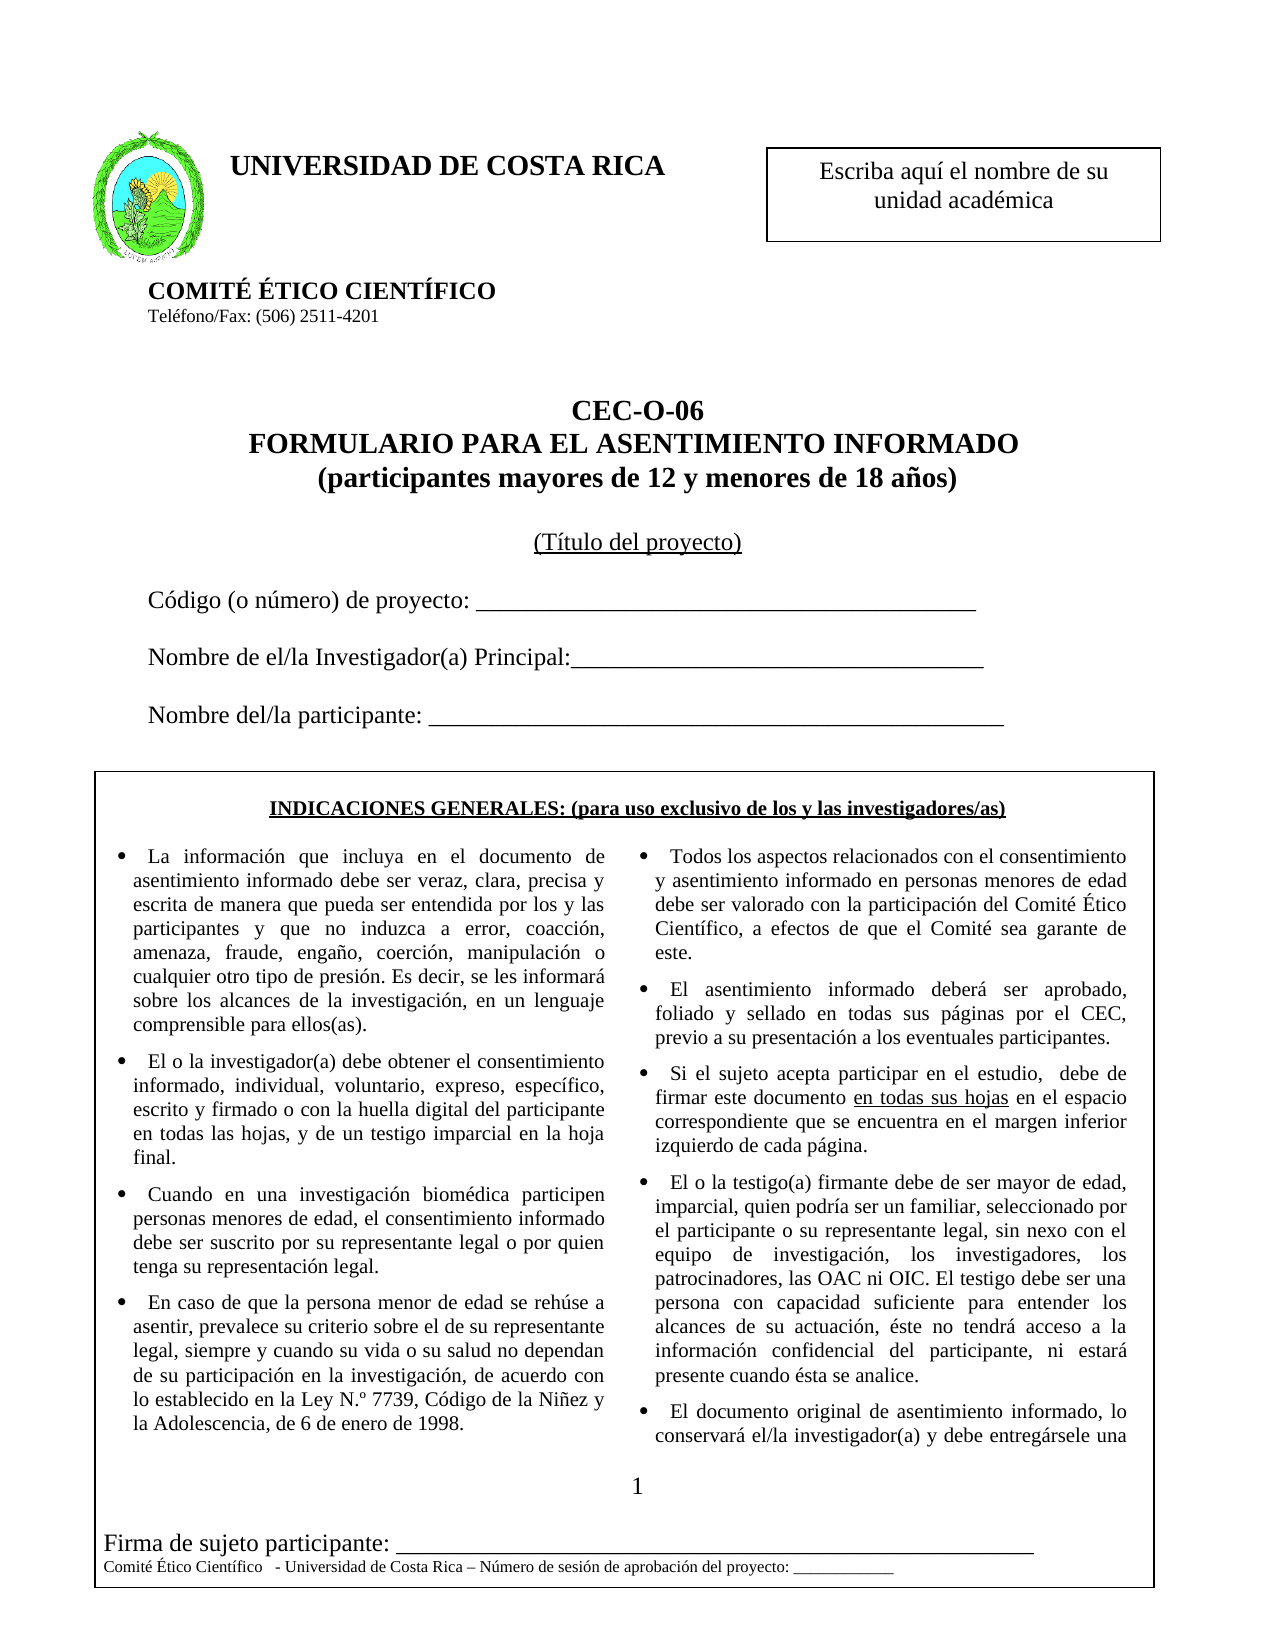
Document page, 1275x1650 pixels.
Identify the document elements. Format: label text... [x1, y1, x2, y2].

list El o la testigo(a) firmante debe de ser mayor de edad, imparcial, quien podría ser un familiar, seleccionado por el participante o su representante legal, sin nexo con el equipo de investigación, los investigadores, los patrocinadores, las OAC ni OIC. El testigo debe ser una persona con capacidad suficiente para entender los alcances de su actuación, éste no tendrá acceso a la información confidencial del participante, ni estará presente cuando ésta se analice. [640, 1170, 1127, 1387]
text (Título del proyecto) [148, 527, 1127, 556]
text FORMULARIO PARA EL ASENTIMIENTO INFORMADO [148, 427, 1127, 460]
list Si el sujeto acepta participar en el estudio, debe de firmar este documento en todas sus hojas en el espacio correspondiente que se encuentra en el margen inferior izquierdo de cada página. [640, 1061, 1127, 1157]
list Cuando en una investigación biomédica participen personas menores de edad, el consentimiento informado debe ser suscrito por su representante legal o por quien tenga su representación legal. [118, 1182, 605, 1278]
text (participantes mayores de 12 y menores de 18 años) [148, 460, 1127, 494]
list El asentimiento informado deberá ser aprobado, foliado y sellado en todas sus páginas por el CEC, previo a su presentación a los eventuales participantes. [640, 977, 1127, 1049]
text INDICACIONES GENERALES: (para uso exclusivo de los y las investigadores/as) [148, 796, 1127, 820]
list Todos los aspectos relacionados con el consentimiento y asentimiento informado en personas menores de edad debe ser valorado con la participación del Comité Ético Científico, a efectos de que el Comité sea garante de este. [640, 844, 1127, 964]
list El o la investigador(a) debe obtener el consentimiento informado, individual, voluntario, expreso, específico, escrito y firmado o con la huella digital del participante en todas las hojas, y de un testigo imparcial en la hoja final. [118, 1049, 605, 1169]
text CEC-O-06 [148, 393, 1127, 427]
text Nombre de el/la Investigador(a) Principal:_________________________________ [148, 642, 1127, 671]
list La información que incluya en el documento de asentimiento informado debe ser veraz, clara, precisa y escrita de manera que pueda ser entendida por los y las participantes y que no induzca a error, coacción, amenaza, fraude, engaño, coerción, manipulación o cualquier otro tipo de presión. Es decir, se les informará sobre los alcances de la investigación, en un lenguaje comprensible para ellos(as). [118, 844, 605, 1036]
text UNIVERSIDAD DE COSTA RICA [148, 148, 1127, 276]
text Nombre del/la participante: ______________________________________________ [148, 700, 1127, 728]
list En caso de que la persona menor de edad se rehúse a asentir, prevalece su criterio sobre el de su representante legal, siempre y cuando su vida o su salud no dependan de su participación en la investigación, de acuerdo con lo establecido en la Ley N.º 7739, Código de la Niñez y la Adolescencia, de 6 de enero de 1998. [118, 1290, 605, 1435]
text Código (o número) de proyecto: ________________________________________ [148, 585, 1127, 613]
text Teléfono/Fax: (506) 2511-4201 [148, 304, 1127, 326]
list El documento original de asentimiento informado, lo conservará el/la investigador(a) y debe entregársele una [640, 1399, 1127, 1447]
text UNIVERSIDAD DE COSTA RICA [768, 149, 1160, 241]
subtitle COMITÉ ÉTICO CIENTÍFICO [148, 276, 1127, 304]
text Escriba aquí el nombre de su unidad académica [783, 156, 1145, 213]
